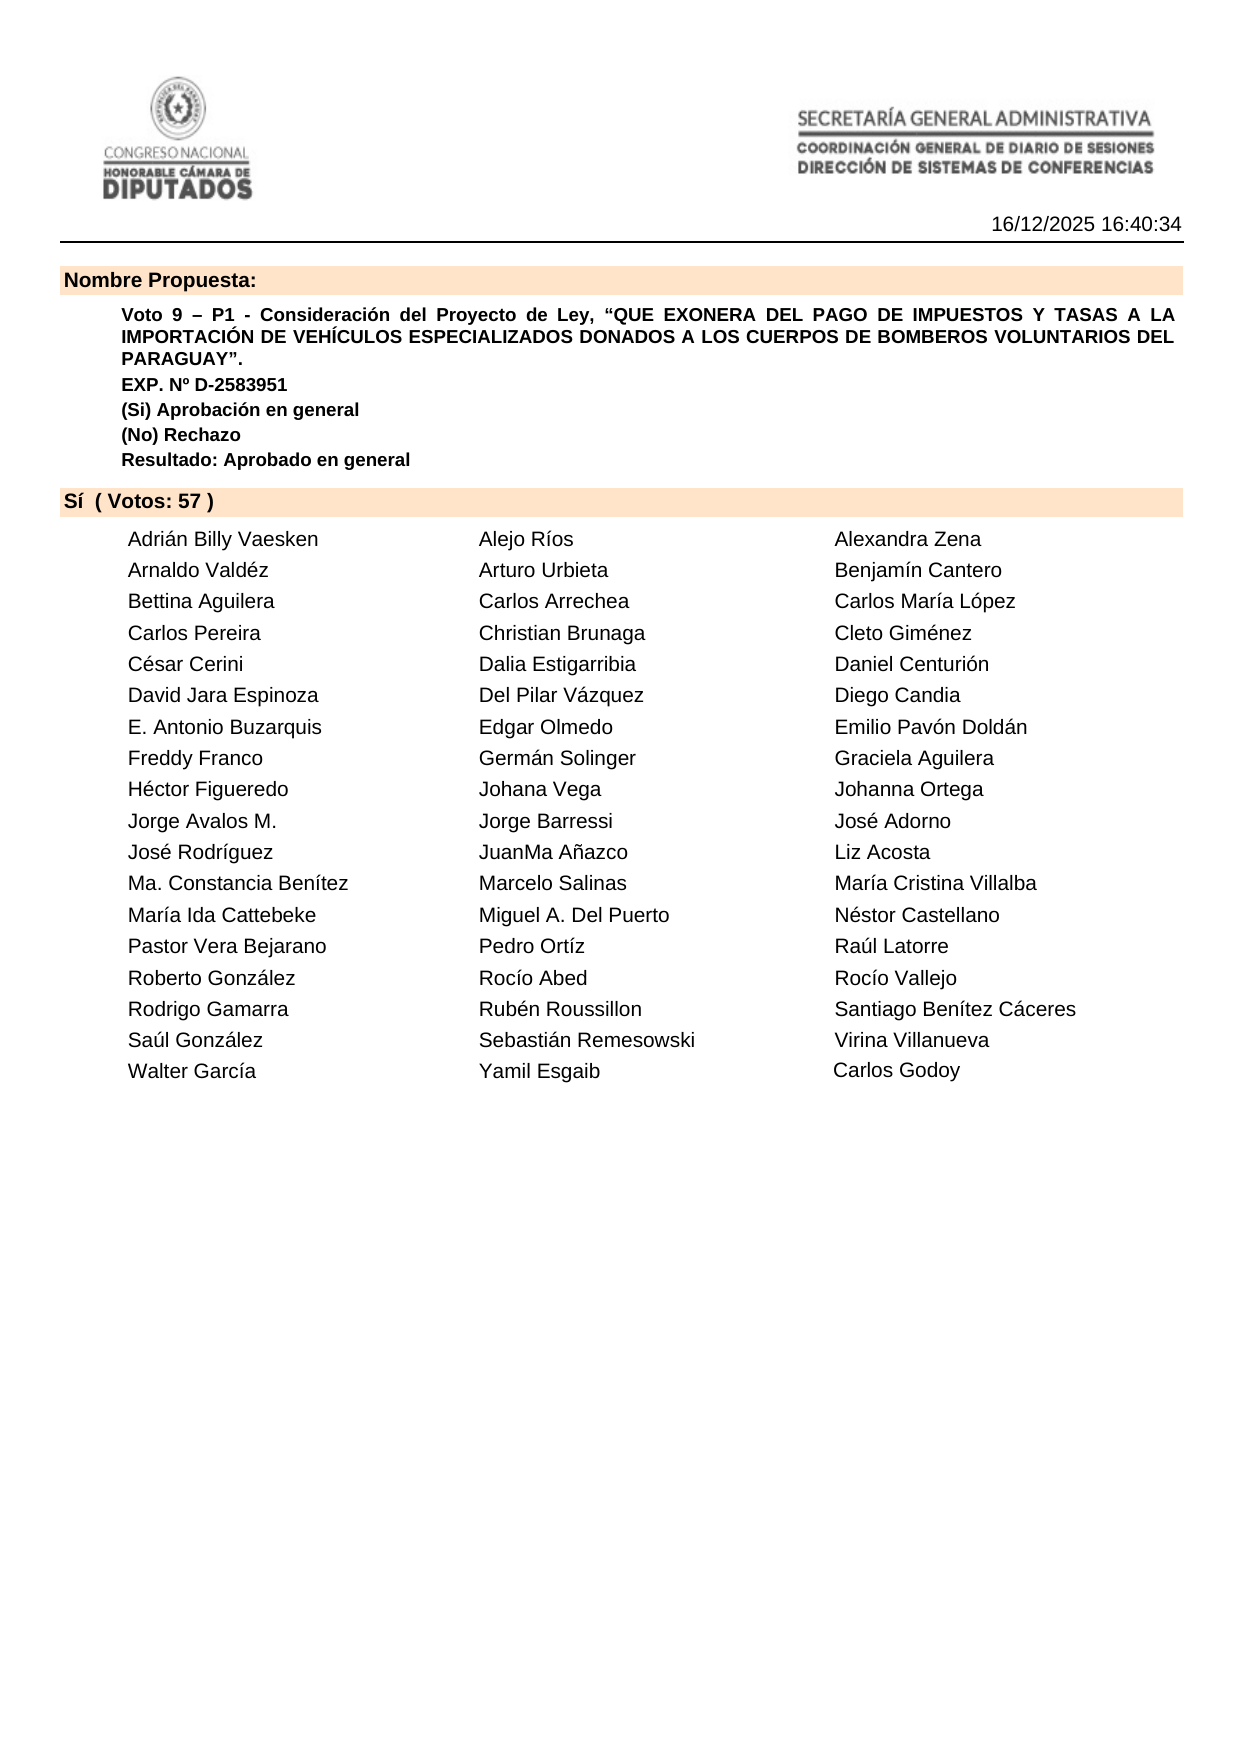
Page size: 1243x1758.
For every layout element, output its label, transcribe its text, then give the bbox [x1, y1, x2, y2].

table_cell Néstor Castellano [831, 901, 1168, 930]
table_cell Raúl Latorre [831, 933, 1168, 961]
table_cell [1178, 301, 1189, 488]
table_cell Daniel Centurión [831, 651, 1168, 679]
table_cell Dalia Estigarribia [476, 651, 815, 679]
table_header [60, 207, 649, 241]
table_cell Del Pilar Vázquez [476, 682, 815, 711]
table_cell José Rodríguez [125, 839, 462, 867]
table_cell Graciela Aguilera [831, 745, 1168, 773]
table_cell Miguel A. Del Puerto [476, 901, 815, 930]
table_cell Alexandra Zena [831, 525, 1168, 554]
table_cell [1184, 933, 1189, 961]
table_cell [1184, 651, 1189, 679]
table_cell Jorge Avalos M. [125, 808, 462, 836]
table_cell Edgar Olmedo [476, 713, 815, 742]
table_cell Pastor Vera Bejarano [125, 933, 462, 961]
table_cell [1184, 588, 1189, 616]
table_cell Héctor Figueredo [125, 776, 462, 804]
table_cell [1184, 557, 1189, 585]
table_cell [60, 301, 118, 488]
table_cell Virina Villanueva [831, 1027, 1168, 1055]
table_cell Freddy Franco [125, 745, 462, 773]
table_cell [1184, 996, 1189, 1024]
table_cell JuanMa Añazco [476, 839, 815, 867]
table_cell [60, 517, 1183, 525]
table_cell Adrián Billy Vaesken [125, 525, 462, 554]
table_cell María Ida Cattebeke [125, 901, 462, 930]
table_cell [1184, 713, 1189, 742]
table_cell [1168, 525, 1183, 1087]
table_cell [1184, 964, 1189, 993]
table_cell Carlos Arrechea [476, 588, 815, 616]
table_cell [1184, 870, 1189, 899]
table_cell [1184, 808, 1189, 836]
table_cell [815, 525, 831, 1087]
table_cell Carlos Godoy [831, 1055, 1168, 1087]
table_cell Voto 9 – P1 - Consideración del Proyecto de Ley, “QUE EXONERA DEL PAGO DE IMPUESTOS Y TASAS A LA IMPORTACIÓN DE VEHÍCULOS ESPECIALIZADOS DONADOS A LOS CUERPOS DE BOMBEROS VOLUNTARIOS DEL PARAGUAY”. EXP. Nº D-2583951 (Si) Aprobación en general (No) Rechazo Resultado: Aprobado en general [118, 301, 1178, 471]
table_cell Jorge Barressi [476, 808, 815, 836]
table_header [1184, 207, 1189, 241]
table_cell Saúl González [125, 1027, 462, 1055]
table_cell Rocío Abed [476, 964, 815, 993]
table_cell Alejo Ríos [476, 525, 815, 554]
table_cell [1184, 266, 1189, 295]
table_cell Germán Solinger [476, 745, 815, 773]
table_cell [1184, 517, 1189, 525]
table_cell Diego Candia [831, 682, 1168, 711]
table_cell [1184, 776, 1189, 804]
table_cell [1184, 525, 1189, 554]
table_cell [60, 525, 124, 1087]
table_cell Benjamín Cantero [831, 557, 1168, 585]
table_cell Bettina Aguilera [125, 588, 462, 616]
table_cell [1184, 1027, 1189, 1055]
table_cell Cleto Giménez [831, 619, 1168, 648]
table_cell Sí ( Votos: 57 ) [60, 488, 1183, 517]
table_cell Johana Vega [476, 776, 815, 804]
table_cell [1184, 839, 1189, 867]
table_cell Santiago Benítez Cáceres [831, 996, 1168, 1024]
table_cell [1184, 901, 1189, 930]
table_cell [1184, 745, 1189, 773]
table_cell E. Antonio Buzarquis [125, 713, 462, 742]
table_cell Pedro Ortíz [476, 933, 815, 961]
table_cell María Cristina Villalba [831, 870, 1168, 899]
table_cell Yamil Esgaib [476, 1058, 815, 1087]
table_cell Arturo Urbieta [476, 557, 815, 585]
table_cell [1184, 488, 1189, 517]
table_cell Emilio Pavón Doldán [831, 713, 1168, 742]
table_cell Nombre Propuesta: [60, 266, 1183, 295]
table_cell Ma. Constancia Benítez [125, 870, 462, 899]
table_cell [462, 525, 476, 1087]
table_cell Liz Acosta [831, 839, 1168, 867]
table_cell Carlos Pereira [125, 619, 462, 648]
table_cell Johanna Ortega [831, 776, 1168, 804]
table_cell Rodrigo Gamarra [125, 996, 462, 1024]
table_cell José Adorno [831, 808, 1168, 836]
table_header 16/12/2025 16:40:34 [649, 207, 1183, 241]
table_cell [118, 471, 1178, 488]
table_cell [60, 245, 1183, 266]
table_cell Rubén Roussillon [476, 996, 815, 1024]
table_cell [1184, 1058, 1189, 1087]
table_cell Marcelo Salinas [476, 870, 815, 899]
table_cell Carlos María López [831, 588, 1168, 616]
table_cell César Cerini [125, 651, 462, 679]
table_cell Rocío Vallejo [831, 964, 1168, 993]
table_cell Roberto González [125, 964, 462, 993]
table_cell [1184, 619, 1189, 648]
table_cell [1184, 682, 1189, 711]
table_cell Sebastián Remesowski [476, 1027, 815, 1055]
table_cell Arnaldo Valdéz [125, 557, 462, 585]
table_cell [1184, 245, 1189, 266]
table_cell Christian Brunaga [476, 619, 815, 648]
table_cell Walter García [125, 1058, 462, 1087]
table_cell David Jara Espinoza [125, 682, 462, 711]
table_cell [60, 295, 1183, 301]
